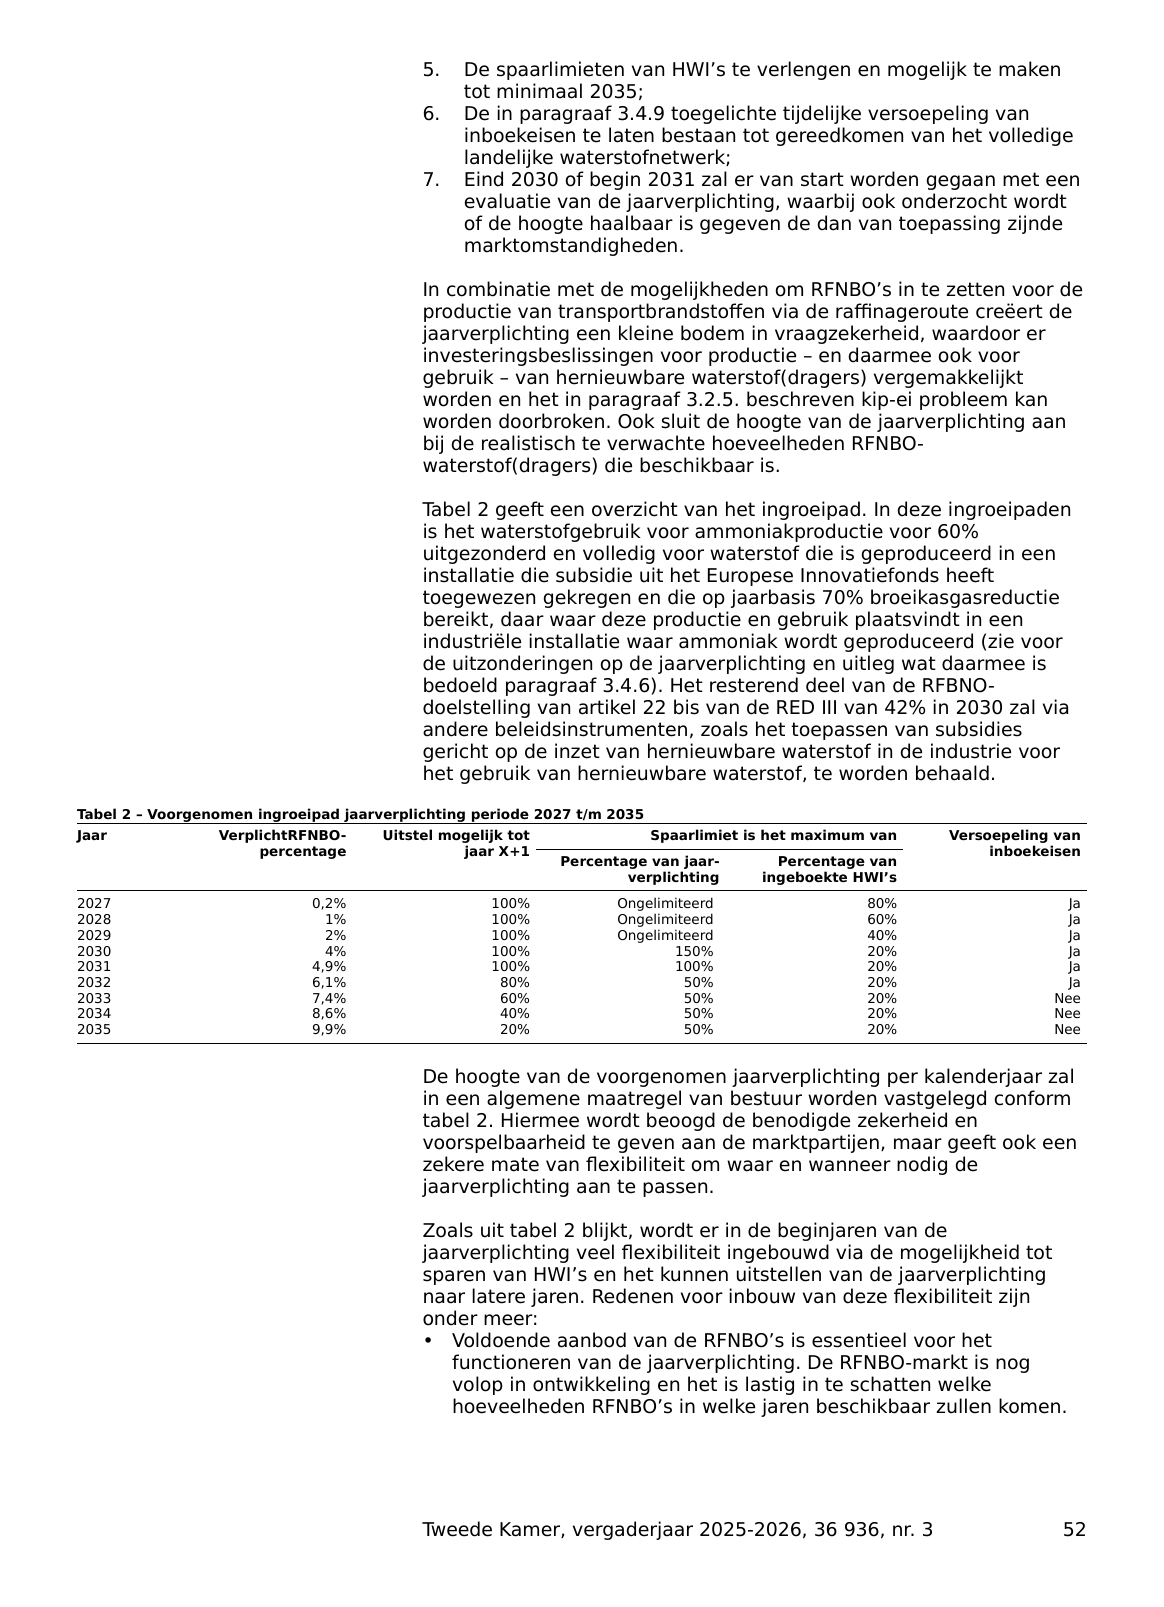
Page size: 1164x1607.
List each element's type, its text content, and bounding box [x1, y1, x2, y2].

table_cell 20% [352, 1022, 536, 1042]
table_cell 0,2% [169, 891, 352, 912]
table_cell 50% [536, 1006, 719, 1022]
table_cell 2034 [77, 1006, 168, 1022]
table_cell VerplichtRFNBO-percentage [169, 824, 352, 890]
table_cell Nee [903, 991, 1087, 1006]
table_cell 100% [352, 943, 536, 959]
table_cell 4,9% [169, 959, 352, 975]
table_cell Ja [903, 975, 1087, 991]
table_cell 100% [536, 959, 719, 975]
table_cell Jaar [77, 824, 168, 890]
text Zoals uit tabel 2 blijkt, wordt er in de beginjaren van de jaarverplichting veel flexibiliteit ingebouwd via de mogelijkheid tot sparen van HWI’s en het kunnen uitstellen van de jaarverplichting naar latere jaren. Redenen voor inbouw van deze flexibiliteit zijn onder meer: [422, 1220, 1087, 1329]
table_cell 4% [169, 943, 352, 959]
table_cell Nee [903, 1006, 1087, 1022]
table_cell 2031 [77, 959, 168, 975]
table_cell 60% [719, 912, 903, 928]
table_cell 2029 [77, 928, 168, 943]
table_cell Ongelimiteerd [536, 928, 719, 943]
text Tabel 2 geeft een overzicht van het ingroeipad. In deze ingroeipaden is het waterstofgebruik voor ammoniakproductie voor 60% uitgezonderd en volledig voor waterstof die is geproduceerd in een installatie die subsidie uit het Europese Innovatiefonds heeft toegewezen gekregen en die op jaarbasis 70% broeikasgasreductie bereikt, daar waar deze productie en gebruik plaatsvindt in een industriële installatie waar ammoniak wordt geproduceerd (zie voor de uitzonderingen op de jaarverplichting en uitleg wat daarmee is bedoeld paragraaf 3.4.6). Het resterend deel van de RFBNO-doelstelling van artikel 22 bis van de RED III van 42% in 2030 zal via andere beleidsinstrumenten, zoals het toepassen van subsidies gericht op de inzet van hernieuwbare waterstof in de industrie voor het gebruik van hernieuwbare waterstof, te worden behaald. [422, 499, 1087, 785]
table_cell 20% [719, 1006, 903, 1022]
table_cell 2% [169, 928, 352, 943]
text 7. Eind 2030 of begin 2031 zal er van start worden gegaan met een evaluatie van de jaarverplichting, waarbij ook onderzocht wordt of de hoogte haalbaar is gegeven de dan van toepassing zijnde marktomstandigheden. [422, 169, 1087, 257]
text • Voldoende aanbod van de RFNBO’s is essentieel voor het functioneren van de jaarverplichting. De RFNBO-markt is nog volop in ontwikkeling en het is lastig in te schatten welke hoeveelheden RFNBO’s in welke jaren beschikbaar zullen komen. [422, 1329, 1087, 1417]
text De hoogte van de voorgenomen jaarverplichting per kalenderjaar zal in een algemene maatregel van bestuur worden vastgelegd conform tabel 2. Hiermee wordt beoogd de benodigde zekerheid en voorspelbaarheid te geven aan de marktpartijen, maar geeft ook een zekere mate van flexibiliteit om waar en wanneer nodig de jaarverplichting aan te passen. [422, 1066, 1087, 1197]
table_cell Spaarlimiet is het maximum van [536, 824, 903, 848]
table_cell 2032 [77, 975, 168, 991]
table_cell 2028 [77, 912, 168, 928]
table_cell 2030 [77, 943, 168, 959]
table_cell 50% [536, 991, 719, 1006]
table_cell 50% [536, 1022, 719, 1042]
table_cell 40% [719, 928, 903, 943]
table_cell Percentage van jaar-verplichting [536, 850, 719, 890]
table_header Tabel 2 – Voorgenomen ingroeipad jaarverplichting periode 2027 t/m 2035 [77, 807, 1087, 822]
table_cell 8,6% [169, 1006, 352, 1022]
table_cell 2033 [77, 991, 168, 1006]
table_cell 2027 [77, 891, 168, 912]
table_cell Ongelimiteerd [536, 912, 719, 928]
table_cell 9,9% [169, 1022, 352, 1042]
table_cell 1% [169, 912, 352, 928]
table_cell 100% [352, 959, 536, 975]
table_cell Versoepeling van inboekeisen [903, 824, 1087, 890]
table_cell 7,4% [169, 991, 352, 1006]
table_cell 20% [719, 1022, 903, 1042]
table_cell 20% [719, 975, 903, 991]
table_cell 20% [719, 991, 903, 1006]
table_cell 40% [352, 1006, 536, 1022]
table_cell Ja [903, 959, 1087, 975]
table_cell 60% [352, 991, 536, 1006]
table_cell Percentage van ingeboekte HWI’s [719, 850, 903, 890]
table_cell 50% [536, 975, 719, 991]
text In combinatie met de mogelijkheden om RFNBO’s in te zetten voor de productie van transportbrandstoffen via de raffinageroute creëert de jaarverplichting een kleine bodem in vraagzekerheid, waardoor er investeringsbeslissingen voor productie – en daarmee ook voor gebruik – van hernieuwbare waterstof(dragers) vergemakkelijkt worden en het in paragraaf 3.2.5. beschreven kip-ei probleem kan worden doorbroken. Ook sluit de hoogte van de jaarverplichting aan bij de realistisch te verwachte hoeveelheden RFNBO-waterstof(dragers) die beschikbaar is. [422, 279, 1087, 477]
table_cell Ja [903, 928, 1087, 943]
table_cell 80% [352, 975, 536, 991]
table_cell 20% [719, 959, 903, 975]
table_cell 100% [352, 912, 536, 928]
table_cell Uitstel mogelijk tot jaar X+1 [352, 824, 536, 890]
table_cell 20% [719, 943, 903, 959]
table_cell Ja [903, 912, 1087, 928]
table_cell 80% [719, 891, 903, 912]
table_cell 6,1% [169, 975, 352, 991]
table_cell 100% [352, 928, 536, 943]
table_cell 100% [352, 891, 536, 912]
text 6. De in paragraaf 3.4.9 toegelichte tijdelijke versoepeling van inboekeisen te laten bestaan tot gereedkomen van het volledige landelijke waterstofnetwerk; [422, 103, 1087, 169]
table_cell 2035 [77, 1022, 168, 1042]
table_cell 150% [536, 943, 719, 959]
table_cell Ongelimiteerd [536, 891, 719, 912]
table_cell Ja [903, 891, 1087, 912]
table_cell Nee [903, 1022, 1087, 1042]
table_cell Ja [903, 943, 1087, 959]
text 5. De spaarlimieten van HWI’s te verlengen en mogelijk te maken tot minimaal 2035; [422, 59, 1087, 103]
